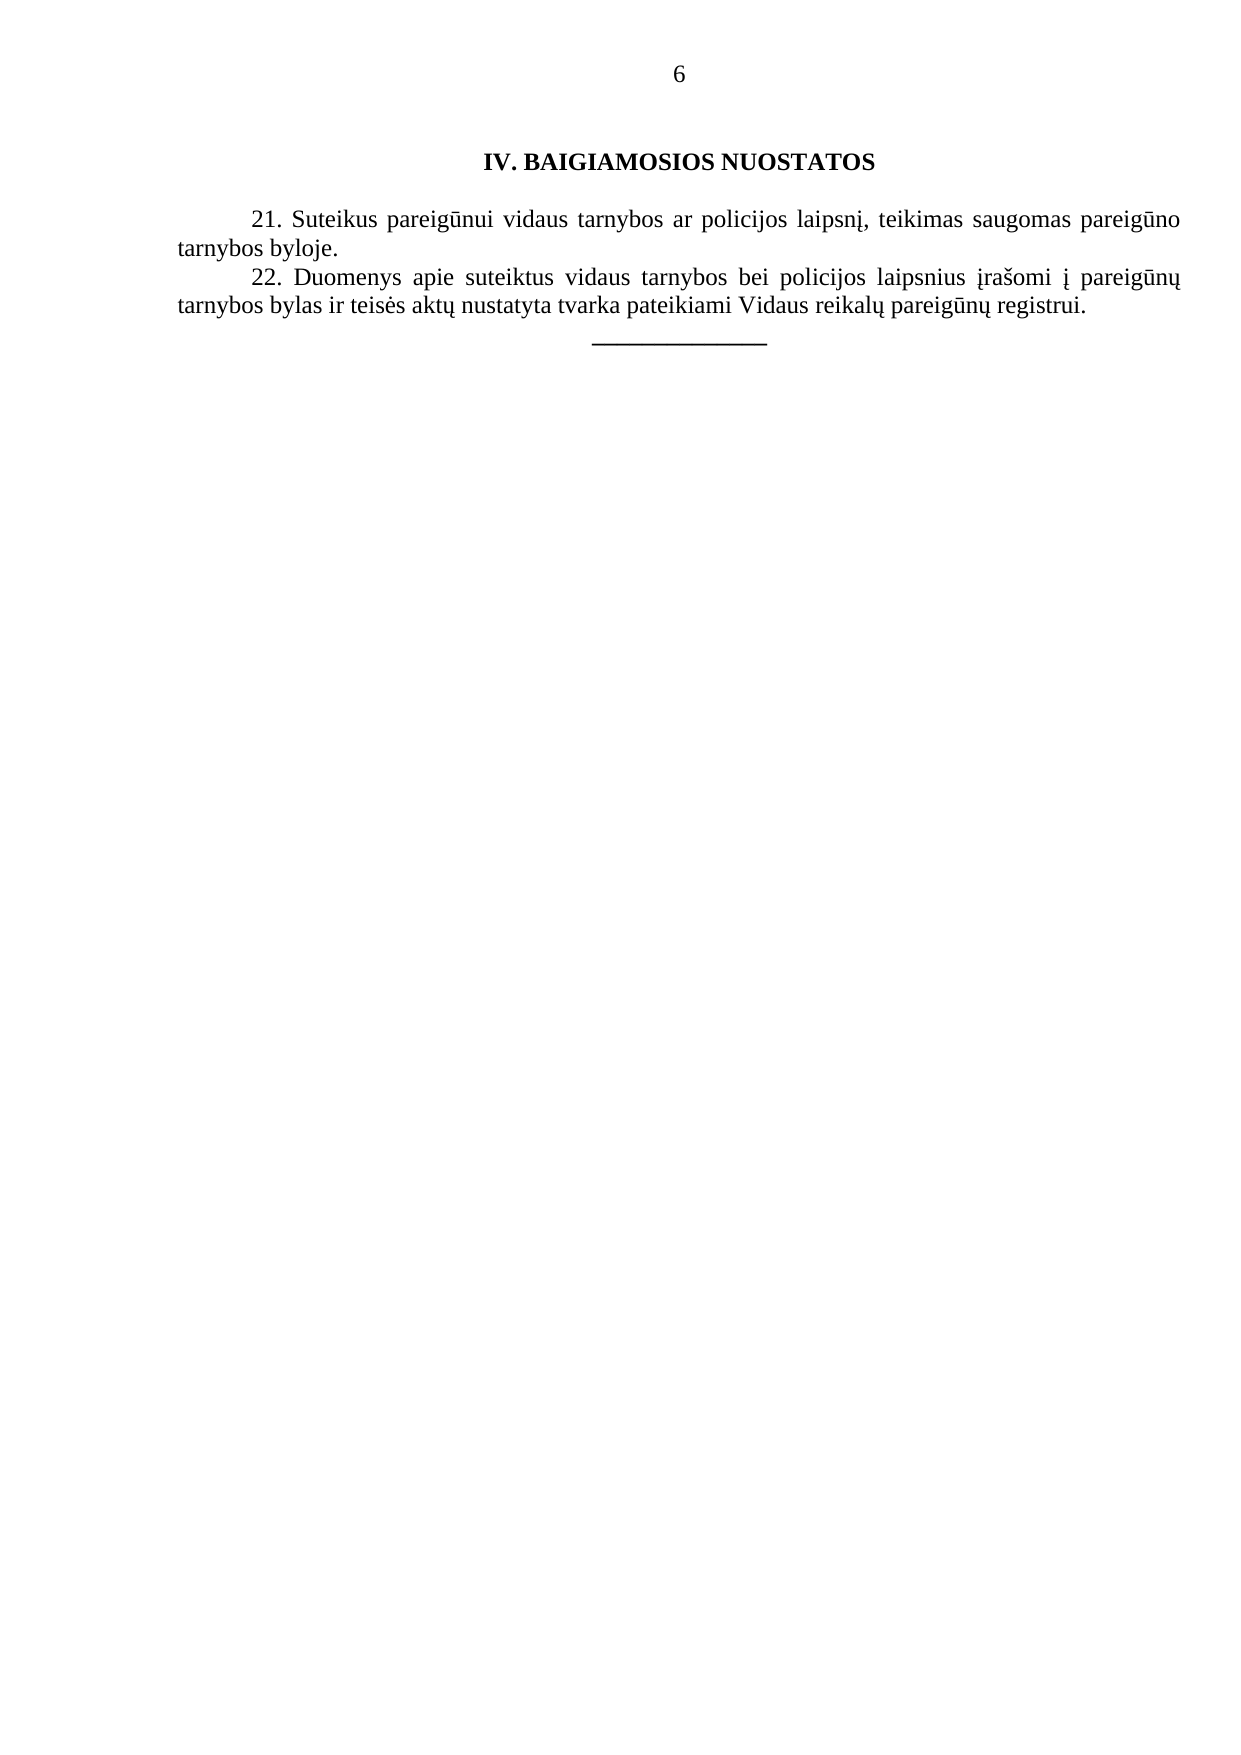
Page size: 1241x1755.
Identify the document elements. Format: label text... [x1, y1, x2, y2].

text ______________ [177, 319, 1181, 348]
text 22. Duomenys apie suteiktus vidaus tarnybos bei policijos laipsnius įrašomi į pareigūnų tarnybos bylas ir teisės aktų nustatyta tvarka pateikiami Vidaus reikalų pareigūnų registrui. [177, 262, 1181, 319]
text 21. Suteikus pareigūnui vidaus tarnybos ar policijos laipsnį, teikimas saugomas pareigūno tarnybos byloje. [177, 204, 1181, 262]
text IV. BAIGIAMOSIOS NUOSTATOS [177, 147, 1181, 176]
